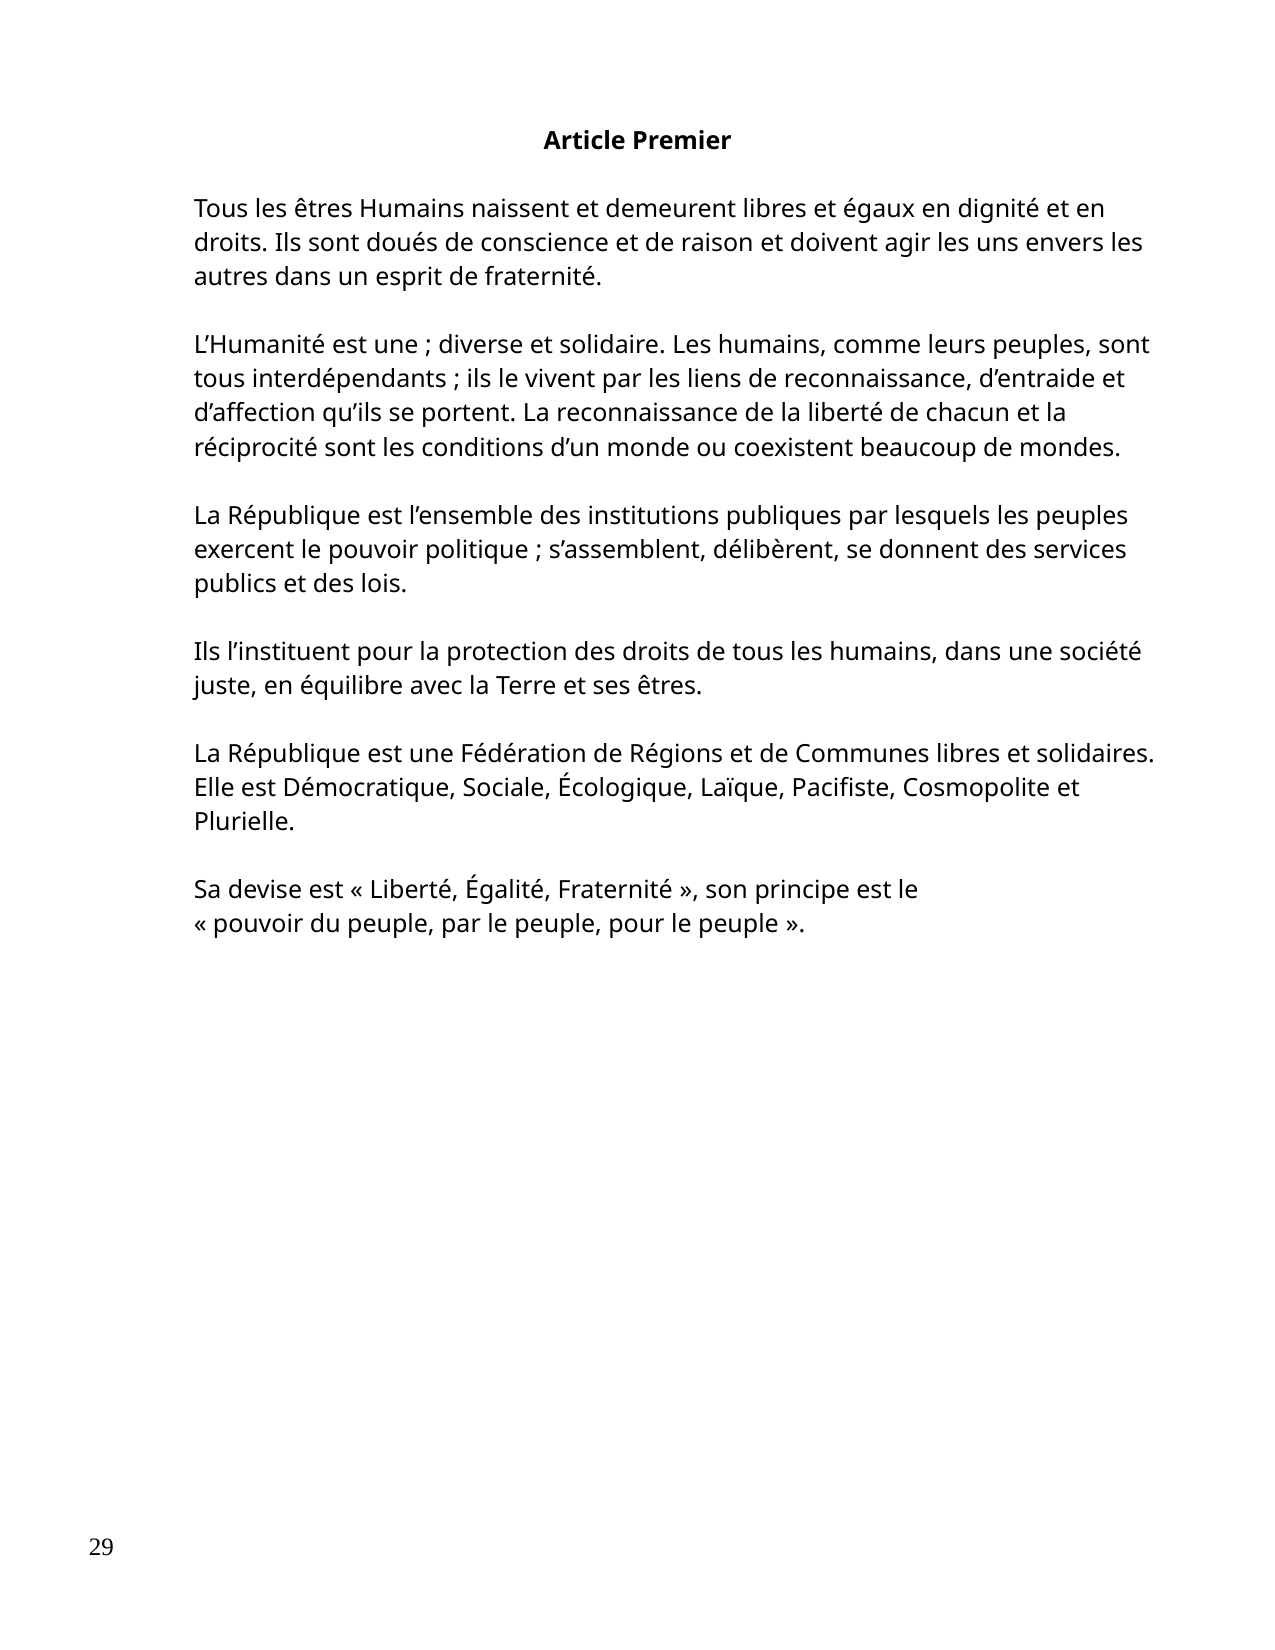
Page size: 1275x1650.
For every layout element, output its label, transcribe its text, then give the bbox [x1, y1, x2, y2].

text La République est une Fédération de Régions et de Communes libres et solidaires. Elle est Démocratique, Sociale, Écologique, Laïque, Pacifiste, Cosmopolite et Plurielle. [193, 736, 1186, 838]
text La République est l’ensemble des institutions publiques par lesquels les peuples exercent le pouvoir politique ; s’assemblent, délibèrent, se donnent des services publics et des lois. [193, 497, 1186, 599]
text Tous les êtres Humains naissent et demeurent libres et égaux en dignité et en droits. Ils sont doués de conscience et de raison et doivent agir les uns envers les autres dans un esprit de fraternité. [193, 191, 1186, 293]
text L’Humanité est une ; diverse et solidaire. Les humains, comme leurs peuples, sont tous interdépendants ; ils le vivent par les liens de reconnaissance, d’entraide et d’affection qu’ils se portent. La reconnaissance de la liberté de chacun et la réciprocité sont les conditions d’un monde ou coexistent beaucoup de mondes. [193, 327, 1186, 463]
text Sa devise est « Liberté, Égalité, Fraternité », son principe est le [193, 872, 1186, 906]
text « pouvoir du peuple, par le peuple, pour le peuple ». [193, 906, 1186, 940]
text Ils l’instituent pour la protection des droits de tous les humains, dans une société juste, en équilibre avec la Terre et ses êtres. [193, 633, 1186, 702]
text Article Premier [88, 123, 1186, 157]
